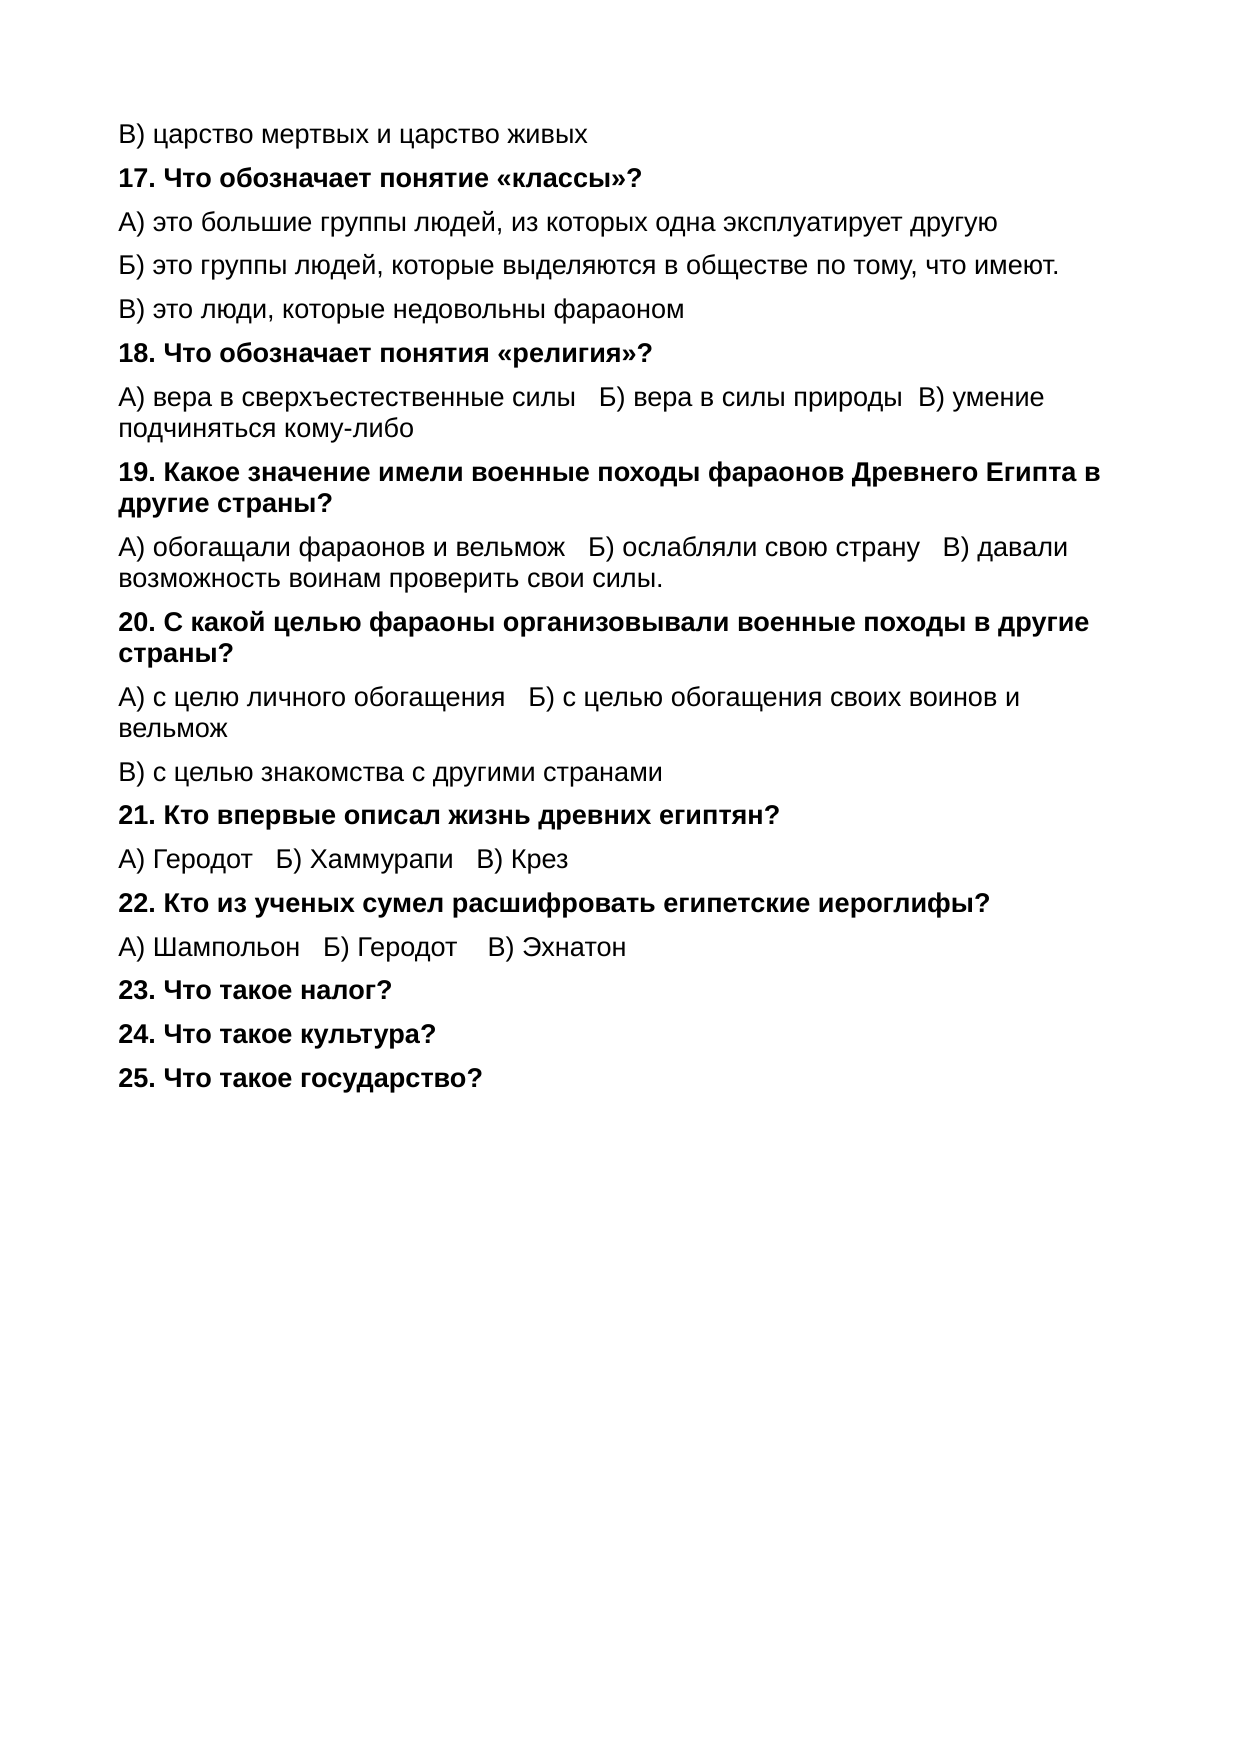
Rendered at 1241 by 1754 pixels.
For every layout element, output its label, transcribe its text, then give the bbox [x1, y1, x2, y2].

text А) вера в сверхъестественные силы Б) вера в силы природы В) умение подчиняться кому-либо [118, 381, 1122, 443]
text 25. Что такое государство? [118, 1062, 1122, 1093]
text 22. Кто из ученых сумел расшифровать египетские иероглифы? [118, 887, 1122, 918]
text А) Геродот Б) Хаммурапи В) Крез [118, 843, 1122, 874]
text А) с целю личного обогащения Б) с целью обогащения своих воинов и вельмож [118, 681, 1122, 743]
text 19. Какое значение имели военные походы фараонов Древнего Египта в другие страны? [118, 456, 1122, 518]
text 18. Что обозначает понятия «религия»? [118, 337, 1122, 368]
text В) с целью знакомства с другими странами [118, 756, 1122, 787]
text А) Шампольон Б) Геродот В) Эхнатон [118, 931, 1122, 962]
text А) обогащали фараонов и вельмож Б) ослабляли свою страну В) давали возможность воинам проверить свои силы. [118, 531, 1122, 593]
text В) это люди, которые недовольны фараоном [118, 293, 1122, 324]
text 17. Что обозначает понятие «классы»? [118, 162, 1122, 193]
text 24. Что такое культура? [118, 1018, 1122, 1049]
text Б) это группы людей, которые выделяются в обществе по тому, что имеют. [118, 249, 1122, 281]
text А) это большие группы людей, из которых одна эксплуатирует другую [118, 206, 1122, 237]
text 20. С какой целью фараоны организовывали военные походы в другие страны? [118, 606, 1122, 668]
text 23. Что такое налог? [118, 974, 1122, 1006]
text 21. Кто впервые описал жизнь древних египтян? [118, 799, 1122, 831]
text В) царство мертвых и царство живых [118, 118, 1122, 149]
